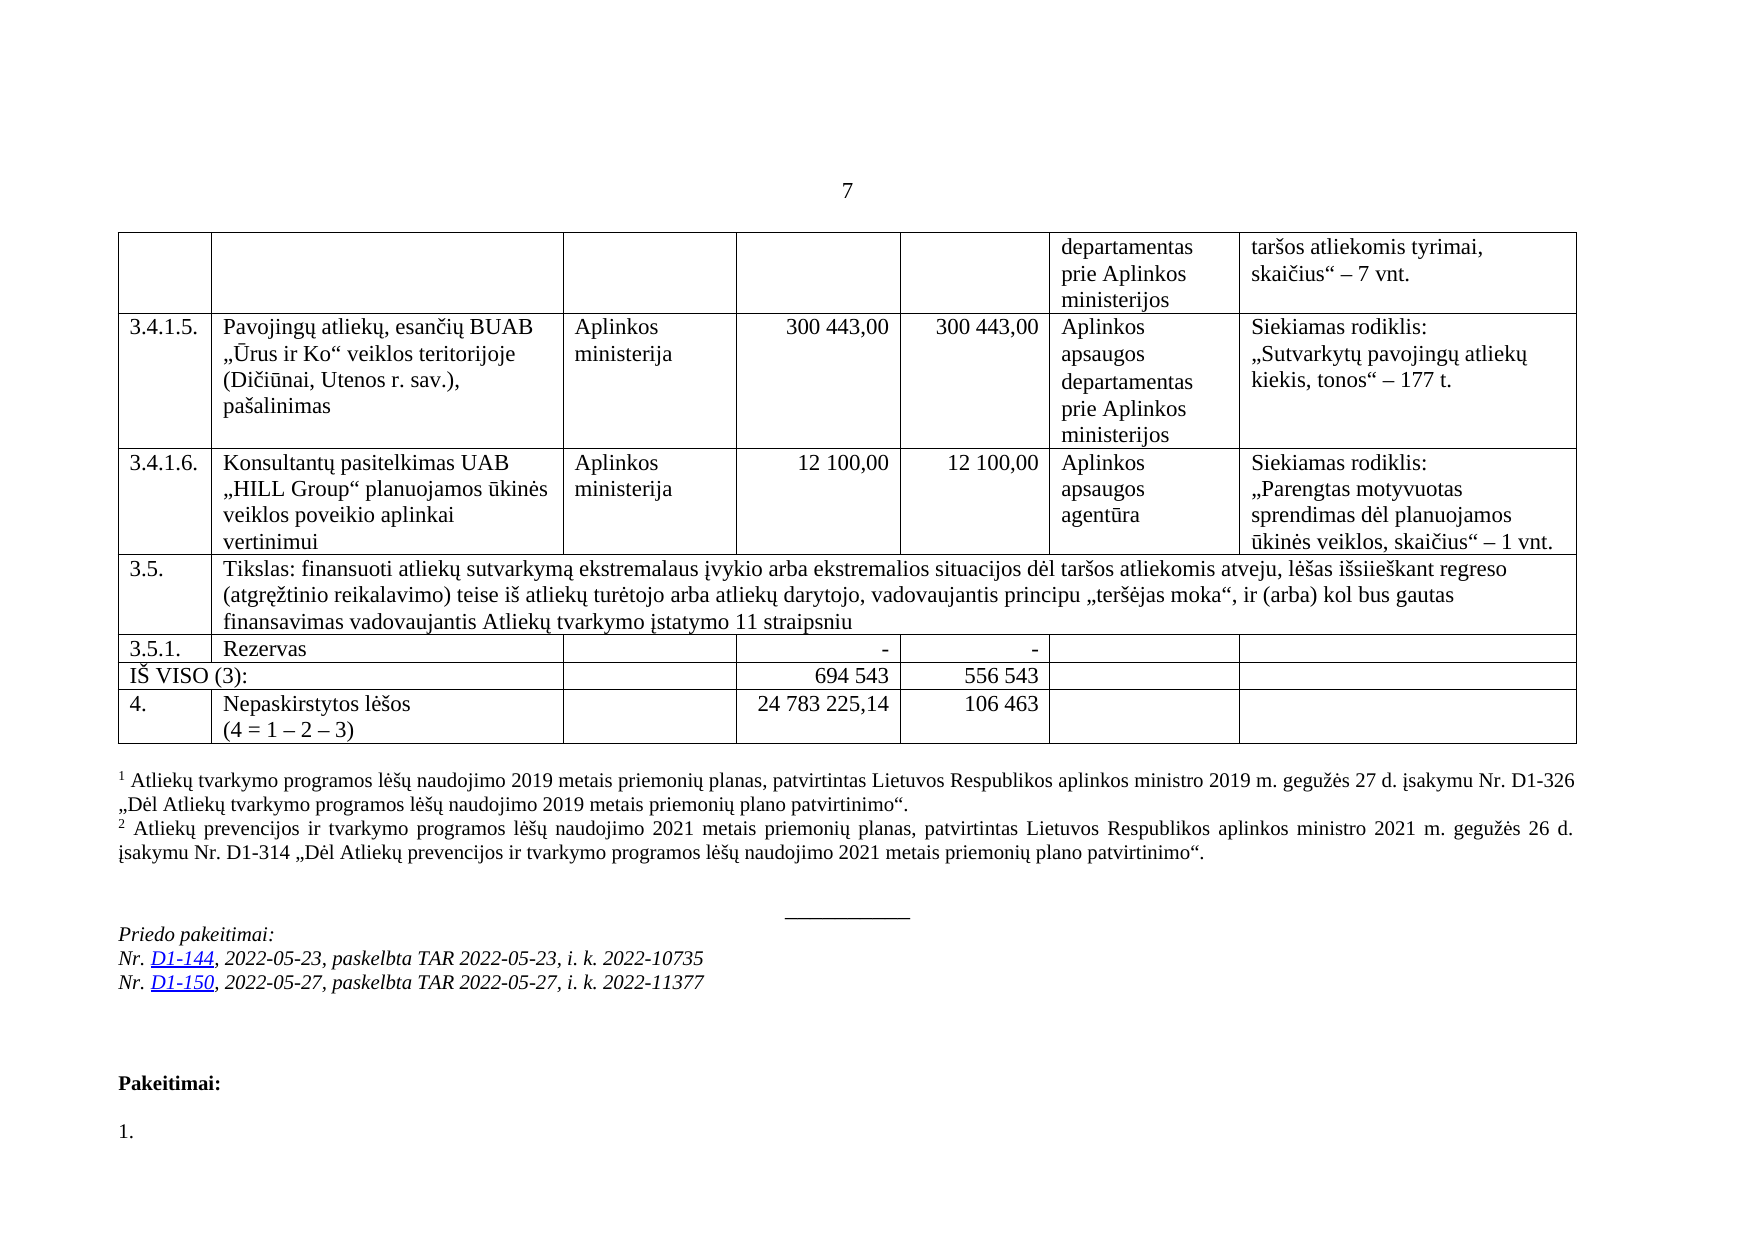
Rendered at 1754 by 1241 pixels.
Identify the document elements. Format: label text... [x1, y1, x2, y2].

table_cell 3.5. [119, 555, 211, 634]
text Pakeitimai: [118, 1071, 1577, 1095]
table_cell Pavojingų atliekų, esančių BUAB „Ūrus ir Ko“ veiklos teritorijoje (Dičiūnai, Utenos r. sav.), pašalinimas [212, 314, 563, 448]
table_cell Aplinkos ministerija [564, 314, 736, 448]
table_cell 300 443,00 [901, 314, 1049, 448]
table_cell 106 463 [901, 690, 1049, 743]
table_cell [1050, 663, 1239, 689]
table_cell 24 783 225,14 [737, 690, 900, 743]
text __________ [118, 893, 1577, 922]
table_cell [564, 233, 736, 312]
table_cell [1050, 635, 1239, 662]
table_cell [1240, 663, 1576, 689]
text 1. [118, 1119, 1577, 1143]
table_cell [564, 663, 736, 689]
table_cell [564, 690, 736, 743]
table_cell - [737, 635, 900, 662]
table_cell 556 543 [901, 663, 1049, 689]
table_cell 4. [119, 690, 211, 743]
table_cell [212, 233, 563, 312]
table_cell Siekiamas rodiklis: „Parengtas motyvuotas sprendimas dėl planuojamos ūkinės veiklos, skaičius“ – 1 vnt. [1240, 449, 1576, 554]
table_cell Siekiamas rodiklis: „Sutvarkytų pavojingų atliekų kiekis, tonos“ – 177 t. [1240, 314, 1576, 448]
table_cell 3.5.1. [119, 635, 211, 662]
table_cell Konsultantų pasitelkimas UAB „HILL Group“ planuojamos ūkinės veiklos poveikio aplinkai vertinimui [212, 449, 563, 554]
text 1 Atliekų tvarkymo programos lėšų naudojimo 2019 metais priemonių planas, patvirtintas Lietuvos Respublikos aplinkos ministro 2019 m. gegužės 27 d. įsakymu Nr. D1-326 „Dėl Atliekų tvarkymo programos lėšų naudojimo 2019 metais priemonių plano patvirtinimo“. [118, 768, 1577, 816]
table_cell Nepaskirstytos lėšos (4 = 1 – 2 – 3) [212, 690, 563, 743]
table_cell departamentas prie Aplinkos ministerijos [1050, 233, 1239, 312]
table_cell [119, 233, 211, 312]
table_cell [1240, 690, 1576, 743]
text Nr. D1-144, 2022-05-23, paskelbta TAR 2022-05-23, i. k. 2022-10735 [118, 946, 1577, 970]
table_cell 12 100,00 [901, 449, 1049, 554]
table_cell [1240, 635, 1576, 662]
table_cell Aplinkos apsaugos departamentas prie Aplinkos ministerijos [1050, 314, 1239, 448]
table_cell [901, 233, 1049, 312]
table_cell Tikslas: finansuoti atliekų sutvarkymą ekstremalaus įvykio arba ekstremalios situacijos dėl taršos atliekomis atveju, lėšas išsiieškant regreso (atgręžtinio reikalavimo) teise iš atliekų turėtojo arba atliekų darytojo, vadovaujantis principu „teršėjas moka“, ir (arba) kol bus gautas finansavimas vadovaujantis Atliekų tvarkymo įstatymo 11 straipsniu [212, 555, 1576, 634]
text Nr. D1-150, 2022-05-27, paskelbta TAR 2022-05-27, i. k. 2022-11377 [118, 970, 1577, 994]
table_cell - [901, 635, 1049, 662]
table_cell Aplinkos apsaugos agentūra [1050, 449, 1239, 554]
text Priedo pakeitimai: [118, 922, 1577, 946]
table_cell taršos atliekomis tyrimai, skaičius“ – 7 vnt. [1240, 233, 1576, 312]
table_cell [1050, 690, 1239, 743]
table_cell IŠ VISO (3): [119, 663, 563, 689]
table_cell [564, 635, 736, 662]
text 2 Atliekų prevencijos ir tvarkymo programos lėšų naudojimo 2021 metais priemonių planas, patvirtintas Lietuvos Respublikos aplinkos ministro 2021 m. gegužės 26 d. įsakymu Nr. D1-314 „Dėl Atliekų prevencijos ir tvarkymo programos lėšų naudojimo 2021 metais priemonių plano patvirtinimo“. [118, 816, 1577, 864]
table_cell 3.4.1.6. [119, 449, 211, 554]
table_cell Aplinkos ministerija [564, 449, 736, 554]
table_cell Rezervas [212, 635, 563, 662]
table_cell 3.4.1.5. [119, 314, 211, 448]
table_cell [737, 233, 900, 312]
table_cell 12 100,00 [737, 449, 900, 554]
table_cell 694 543 [737, 663, 900, 689]
table_cell 300 443,00 [737, 314, 900, 448]
